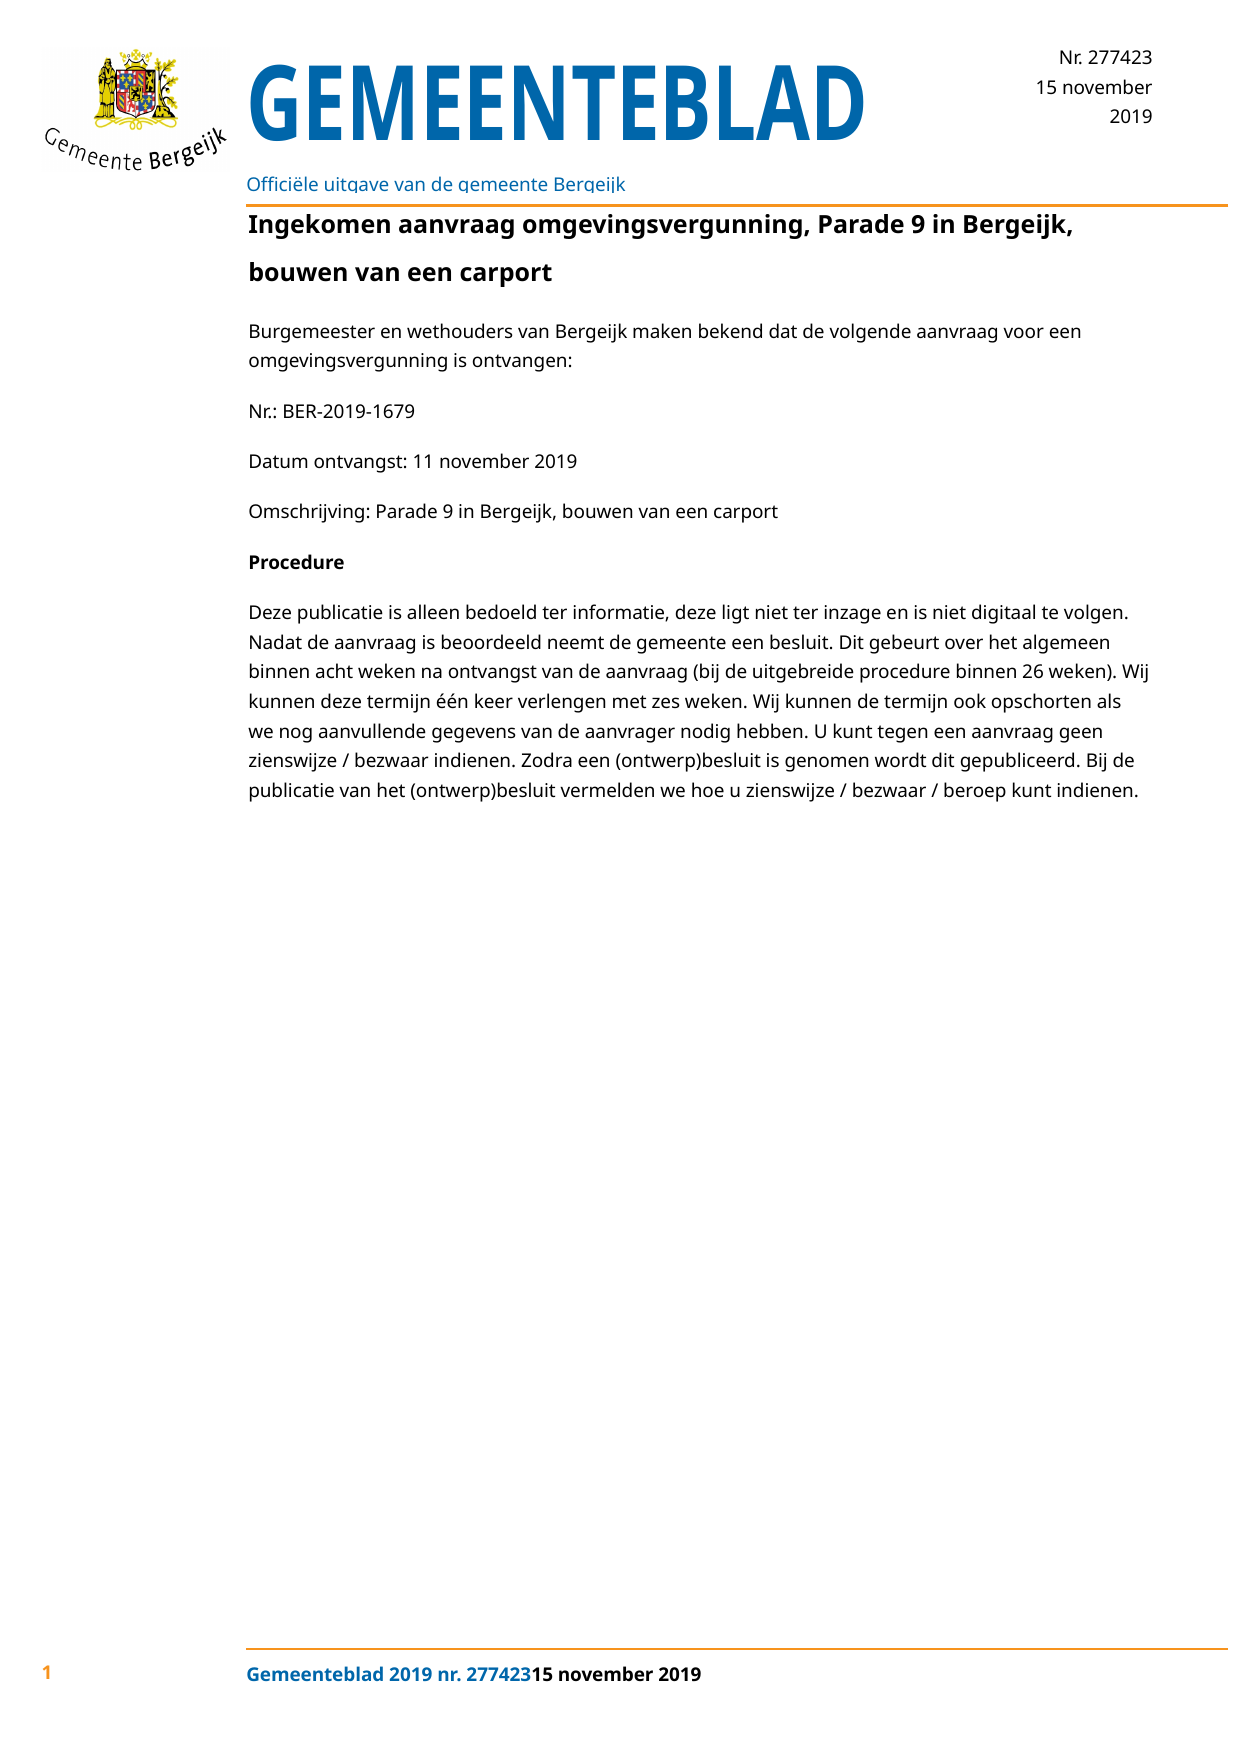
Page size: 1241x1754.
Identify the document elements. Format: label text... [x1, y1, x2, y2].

text Omschrijving: Parade 9 in Bergeijk, bouwen van een carport [248, 499, 1152, 524]
text Burgemeester en wethouders van Bergeijk maken bekend dat de volgende aanvraag voor een omgevingsvergunning is ontvangen: [248, 318, 1152, 373]
text Datum ontvangst: 11 november 2019 [248, 448, 1152, 474]
text Ingekomen aanvraag omgevingsvergunning, Parade 9 in Bergeijk, bouwen van een carport [248, 207, 1152, 288]
text Procedure [248, 549, 1152, 575]
text Deze publicatie is alleen bedoeld ter informatie, deze ligt niet ter inzage en is niet digitaal te volgen. Nadat de aanvraag is beoordeeld neemt de gemeente een besluit. Dit gebeurt over het algemeen binnen acht weken na ontvangst van de aanvraag (bij de uitgebreide procedure binnen 26 weken). Wij kunnen deze termijn één keer verlengen met zes weken. Wij kunnen de termijn ook opschorten als we nog aanvullende gegevens van de aanvrager nodig hebben. U kunt tegen een aanvraag geen zienswijze / bezwaar indienen. Zodra een (ontwerp)besluit is genomen wordt dit gepubliceerd. Bij de publicatie van het (ontwerp)besluit vermelden we hoe u zienswijze / bezwaar / beroep kunt indienen. [248, 599, 1152, 803]
picture [41, 47, 231, 172]
text Nr.: BER-2019-1679 [248, 398, 1152, 424]
